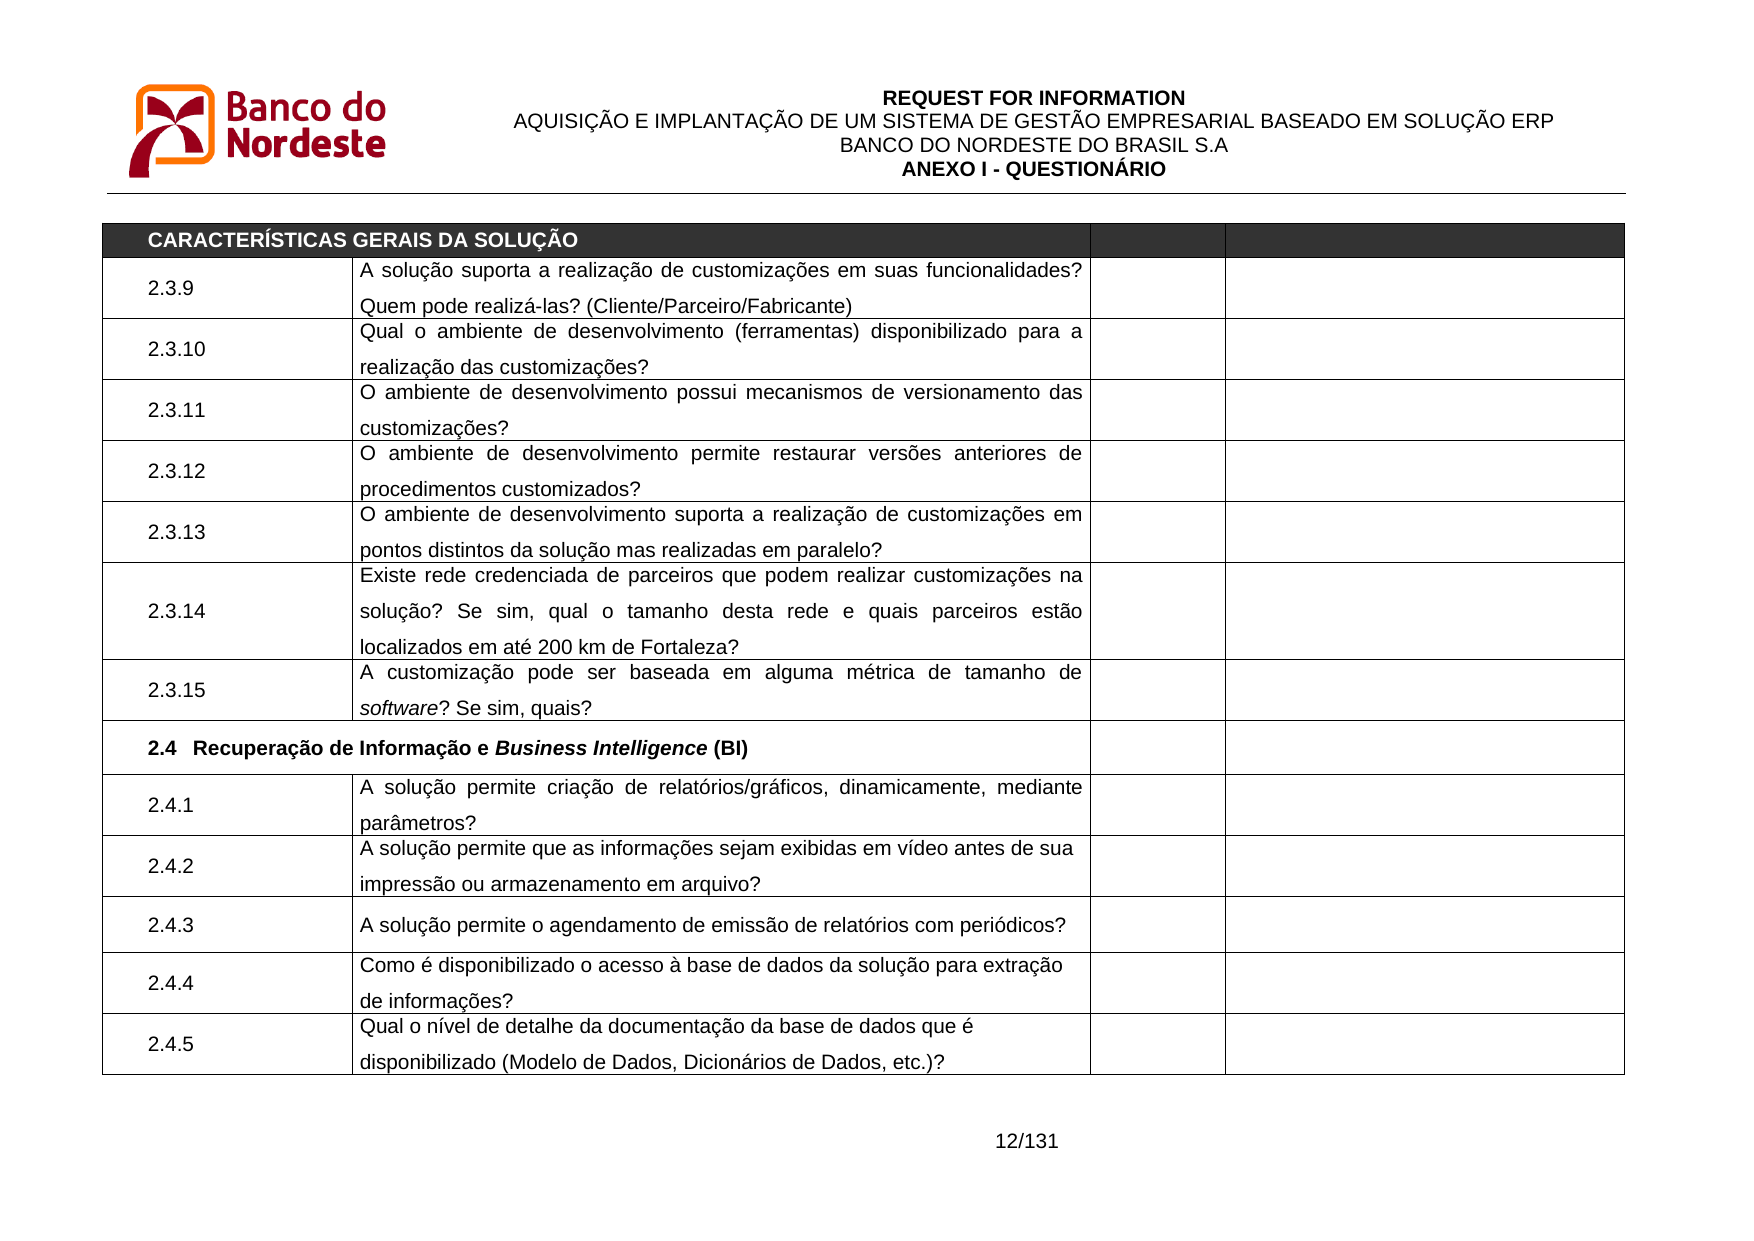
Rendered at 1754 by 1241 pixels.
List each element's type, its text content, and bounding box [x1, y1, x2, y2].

table_cell [1091, 441, 1225, 501]
table_cell [1226, 441, 1624, 501]
table_cell [1226, 319, 1624, 379]
table_cell Qual o nível de detalhe da documentação da base de dados que é disponibilizado (Modelo de Dados, Dicionários de Dados, etc.)? [353, 1014, 1090, 1074]
table_cell [1091, 502, 1225, 562]
table_cell [1091, 258, 1225, 318]
table_cell [1226, 563, 1624, 658]
table_cell [103, 319, 352, 379]
table_cell A customização pode ser baseada em alguma métrica de tamanho de software? Se sim, quais? [353, 660, 1090, 719]
table_cell [1226, 953, 1624, 1013]
table_cell [103, 441, 352, 501]
table_cell Qual o ambiente de desenvolvimento (ferramentas) disponibilizado para a realização das customizações? [353, 319, 1090, 379]
table_cell A solução permite que as informações sejam exibidas em vídeo antes de sua impressão ou armazenamento em arquivo? [353, 836, 1090, 896]
table_cell Recuperação de Informação e Business Intelligence (BI) [103, 721, 1090, 774]
table_header Características Gerais da solução [103, 224, 1090, 257]
table_cell [1091, 953, 1225, 1013]
table_cell [103, 502, 352, 562]
table_header [1091, 224, 1225, 257]
table_cell [103, 953, 352, 1013]
table_cell A solução suporta a realização de customizações em suas funcionalidades? Quem pode realizá-las? (Cliente/Parceiro/Fabricante) [353, 258, 1090, 318]
table_cell O ambiente de desenvolvimento suporta a realização de customizações em pontos distintos da solução mas realizadas em paralelo? [353, 502, 1090, 562]
table_cell [1226, 258, 1624, 318]
table_cell [103, 775, 352, 835]
table_cell [1226, 660, 1624, 719]
table_cell [103, 563, 352, 658]
table_cell A solução permite o agendamento de emissão de relatórios com periódicos? [353, 897, 1090, 952]
table_cell [103, 660, 352, 719]
table_cell [1091, 721, 1225, 774]
table_cell O ambiente de desenvolvimento possui mecanismos de versionamento das customizações? [353, 380, 1090, 440]
table_header [1226, 224, 1624, 257]
table_cell [1226, 897, 1624, 952]
table_cell [1226, 502, 1624, 562]
table_cell [1226, 721, 1624, 774]
table_cell A solução permite criação de relatórios/gráficos, dinamicamente, mediante parâmetros? [353, 775, 1090, 835]
table_cell [1226, 1014, 1624, 1074]
table_cell [103, 258, 352, 318]
table_cell [1091, 563, 1225, 658]
table_cell [1091, 775, 1225, 835]
table_cell [1226, 836, 1624, 896]
table_cell [1091, 660, 1225, 719]
table_cell [1091, 836, 1225, 896]
table_cell [1091, 380, 1225, 440]
table_cell O ambiente de desenvolvimento permite restaurar versões anteriores de procedimentos customizados? [353, 441, 1090, 501]
table_cell [103, 897, 352, 952]
table_cell [1226, 380, 1624, 440]
table_cell [1091, 319, 1225, 379]
table_cell [103, 380, 352, 440]
table_cell Como é disponibilizado o acesso à base de dados da solução para extração de informações? [353, 953, 1090, 1013]
table_cell [1091, 1014, 1225, 1074]
table_cell [1091, 897, 1225, 952]
table_cell [103, 836, 352, 896]
table_cell [1226, 775, 1624, 835]
table_cell Existe rede credenciada de parceiros que podem realizar customizações na solução? Se sim, qual o tamanho desta rede e quais parceiros estão localizados em até 200 km de Fortaleza? [353, 563, 1090, 658]
table_cell [103, 1014, 352, 1074]
